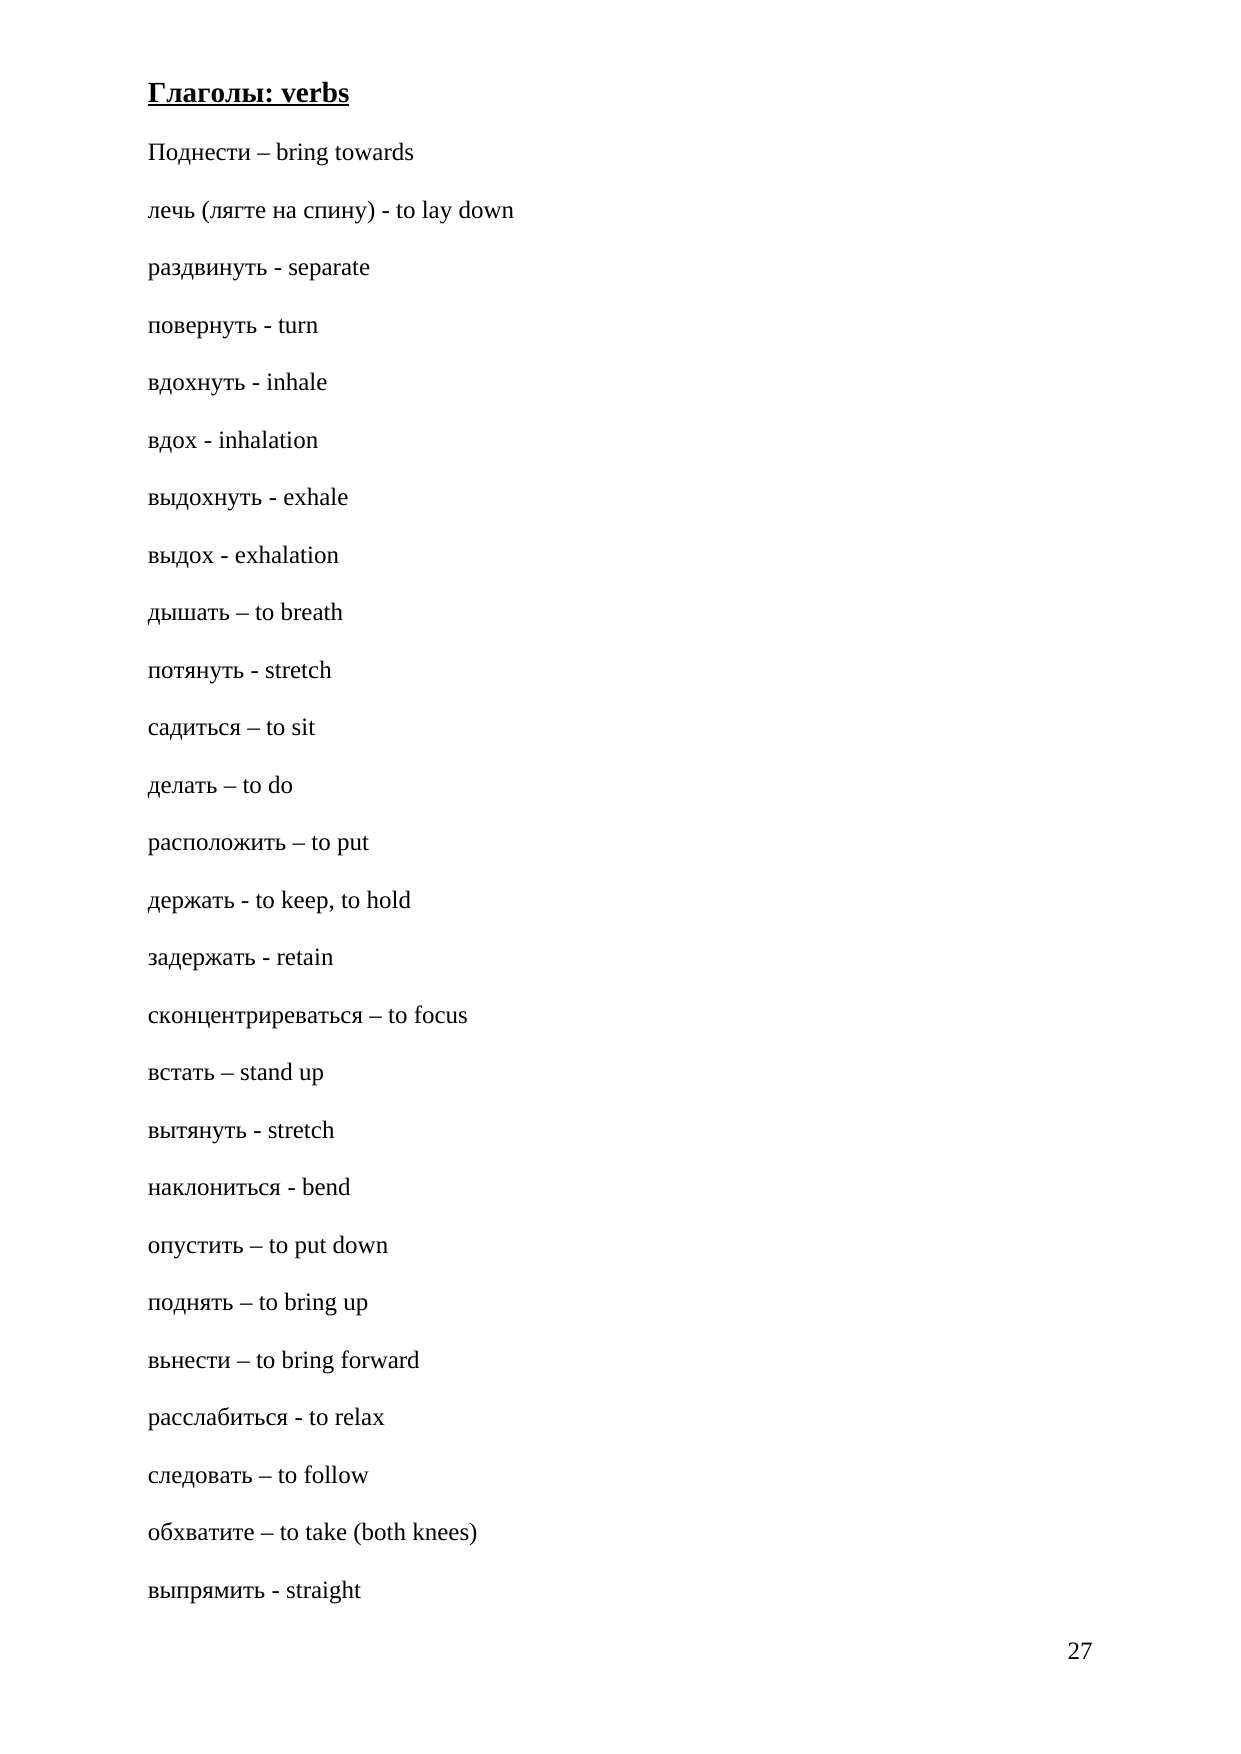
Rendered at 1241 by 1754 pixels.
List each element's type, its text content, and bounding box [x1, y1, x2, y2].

text Глаголы: verbs [148, 75, 1092, 108]
text выдохнуть - exhale [148, 482, 1092, 511]
text опустить – to put down [148, 1230, 1092, 1258]
text расслабиться - to relax [148, 1402, 1092, 1431]
text выпрямить - straight [148, 1575, 1092, 1603]
text задержать - retain [148, 942, 1092, 971]
text вдох - inhalation [148, 425, 1092, 453]
text выдох - exhalation [148, 540, 1092, 568]
text вдохнуть - inhale [148, 367, 1092, 396]
text обхватите – to take (both knees) [148, 1517, 1092, 1546]
text поднять – to bring up [148, 1287, 1092, 1316]
text делать – to do [148, 770, 1092, 798]
text держать - to keep, to hold [148, 885, 1092, 913]
text расположить – to put [148, 827, 1092, 856]
text встать – stand up [148, 1057, 1092, 1086]
text Поднести – bring towards [148, 137, 1092, 166]
text повернуть - turn [148, 310, 1092, 338]
text следoвaть – to follow [148, 1460, 1092, 1488]
text садиться – to sit [148, 712, 1092, 741]
text лечь (лягте на спину) - to lay down [148, 195, 1092, 223]
text вьнести – to bring forward [148, 1345, 1092, 1373]
text вытянуть - stretch [148, 1115, 1092, 1143]
text наклониться - bend [148, 1172, 1092, 1201]
text раздвинуть - separate [148, 252, 1092, 281]
text потянуть - stretch [148, 655, 1092, 683]
text сконцентриреваться – to focus [148, 1000, 1092, 1028]
text дышать – to breath [148, 597, 1092, 626]
